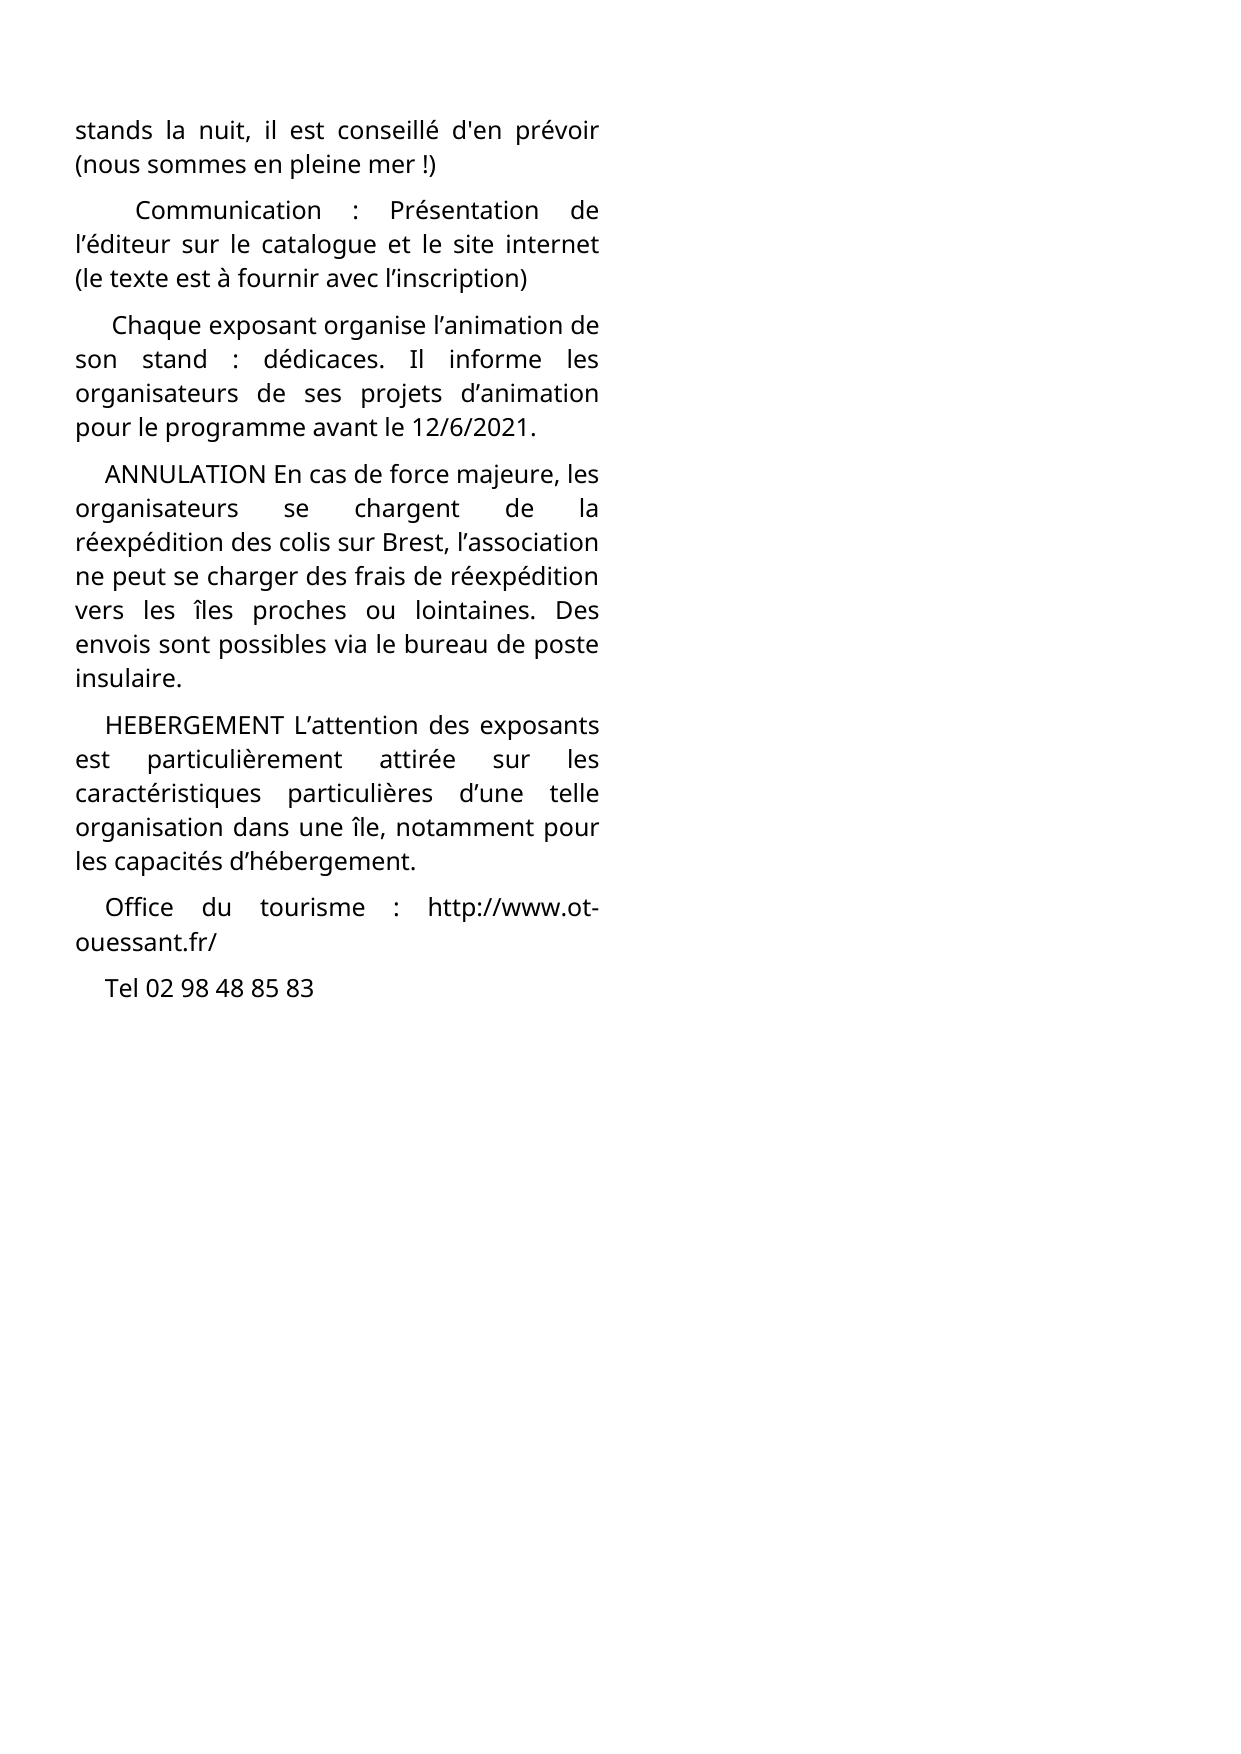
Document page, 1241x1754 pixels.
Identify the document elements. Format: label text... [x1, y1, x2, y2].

text HEBERGEMENT L’attention des exposants est particulièrement attirée sur les caractéristiques particulières d’une telle organisation dans une île, notamment pour les capacités d’hébergement. [75, 707, 600, 878]
text Communication : Présentation de l’éditeur sur le catalogue et le site internet (le texte est à fournir avec l’inscription) [75, 193, 600, 295]
text Office du tourisme : http://www.ot-ouessant.fr/ [75, 890, 600, 958]
text Tel 02 98 48 85 83 [75, 971, 600, 1005]
text stands la nuit, il est conseillé d'en prévoir (nous sommes en pleine mer !) [75, 112, 600, 180]
text Chaque exposant organise l’animation de son stand : dédicaces. Il informe les organisateurs de ses projets d’animation pour le programme avant le 12/6/2021. [75, 308, 600, 444]
text ANNULATION En cas de force majeure, les organisateurs se chargent de la réexpédition des colis sur Brest, l’association ne peut se charger des frais de réexpédition vers les îles proches ou lointaines. Des envois sont possibles via le bureau de poste insulaire. [75, 456, 600, 695]
